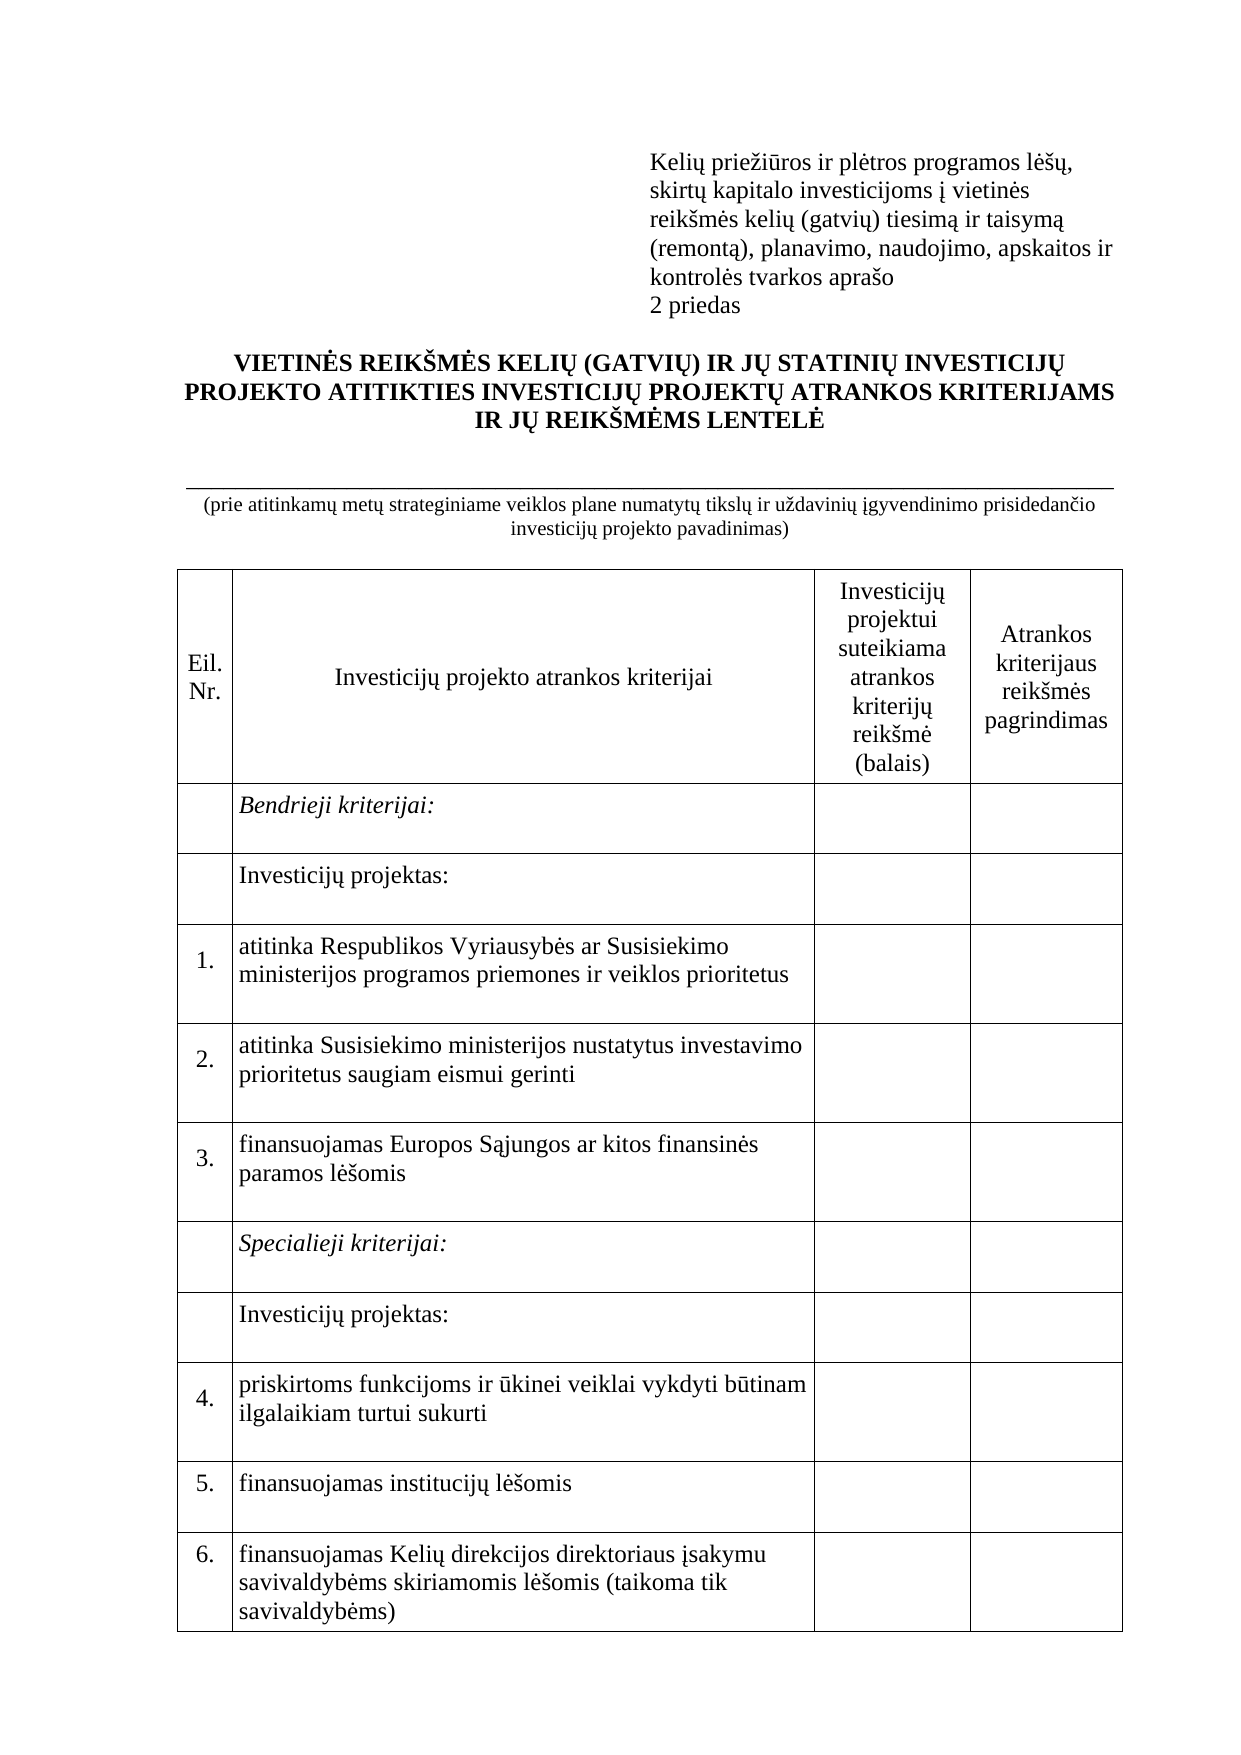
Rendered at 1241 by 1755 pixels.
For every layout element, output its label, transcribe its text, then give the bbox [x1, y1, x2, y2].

table_cell [815, 854, 970, 924]
text (prie atitinkamų metų strateginiame veiklos plane numatytų tikslų ir uždavinių įgyvendinimo prisidedančio investicijų projekto pavadinimas) [177, 492, 1122, 540]
table_cell atitinka Susisiekimo ministerijos nustatytus investavimo prioritetus saugiam eismui gerinti [233, 1024, 814, 1122]
table_cell [971, 1363, 1122, 1461]
table_cell [971, 1123, 1122, 1221]
table_cell [971, 784, 1122, 853]
table_cell [178, 1222, 232, 1292]
table_cell 5. [178, 1462, 232, 1532]
table_cell [815, 925, 970, 1023]
table_cell 3. [178, 1123, 232, 1221]
text 2 priedas [649, 291, 1122, 319]
table_header Atrankos kriterijaus reikšmės pagrindimas [971, 570, 1122, 783]
text _ [177, 463, 1122, 492]
table_cell [815, 1533, 970, 1631]
table_cell atitinka Respublikos Vyriausybės ar Susisiekimo ministerijos programos priemones ir veiklos prioritetus [233, 925, 814, 1023]
table_header Eil. Nr. [178, 570, 232, 783]
table_header Investicijų projekto atrankos kriterijai [233, 570, 814, 783]
table_cell Specialieji kriterijai: [233, 1222, 814, 1292]
table_cell [971, 925, 1122, 1023]
table_cell [815, 1222, 970, 1292]
table_cell [178, 784, 232, 853]
table_cell [971, 854, 1122, 924]
table_cell [178, 854, 232, 924]
table_cell [971, 1533, 1122, 1631]
table_cell [815, 1363, 970, 1461]
table_cell Investicijų projektas: [233, 854, 814, 924]
table_cell priskirtoms funkcijoms ir ūkinei veiklai vykdyti būtinam ilgalaikiam turtui sukurti [233, 1363, 814, 1461]
table_cell 1. [178, 925, 232, 1023]
table_cell 4. [178, 1363, 232, 1461]
text Kelių priežiūros ir plėtros programos lėšų, [649, 147, 1122, 176]
table_cell [971, 1222, 1122, 1292]
table_cell [971, 1024, 1122, 1122]
table_cell [815, 784, 970, 853]
table_cell finansuojamas Europos Sąjungos ar kitos finansinės paramos lėšomis [233, 1123, 814, 1221]
table_cell 6. [178, 1533, 232, 1631]
table_cell finansuojamas institucijų lėšomis [233, 1462, 814, 1532]
table_cell [971, 1293, 1122, 1362]
table_cell [815, 1293, 970, 1362]
table_header Investicijų projektui suteikiama atrankos kriterijų reikšmė (balais) [815, 570, 970, 783]
text skirtų kapitalo investicijoms į vietinės reikšmės kelių (gatvių) tiesimą ir taisymą (remontą), planavimo, naudojimo, apskaitos ir kontrolės tvarkos aprašo [649, 176, 1122, 291]
table_cell finansuojamas Kelių direkcijos direktoriaus įsakymu savivaldybėms skiriamomis lėšomis (taikoma tik savivaldybėms) [233, 1533, 814, 1631]
table_cell [178, 1293, 232, 1362]
table_cell [971, 1462, 1122, 1532]
table_cell 2. [178, 1024, 232, 1122]
table_cell [815, 1024, 970, 1122]
table_cell Bendrieji kriterijai: [233, 784, 814, 853]
table_cell [815, 1462, 970, 1532]
text VIETINĖS REIKŠMĖS KELIŲ (GATVIŲ) IR JŲ STATINIŲ INVESTICIJŲ PROJEKTO ATITIKTIES INVESTICIJŲ PROJEKTŲ ATRANKOS KRITERIJAMS IR JŲ REIKŠMĖMS LENTELĖ [177, 348, 1122, 434]
table_cell Investicijų projektas: [233, 1293, 814, 1362]
table_cell [815, 1123, 970, 1221]
